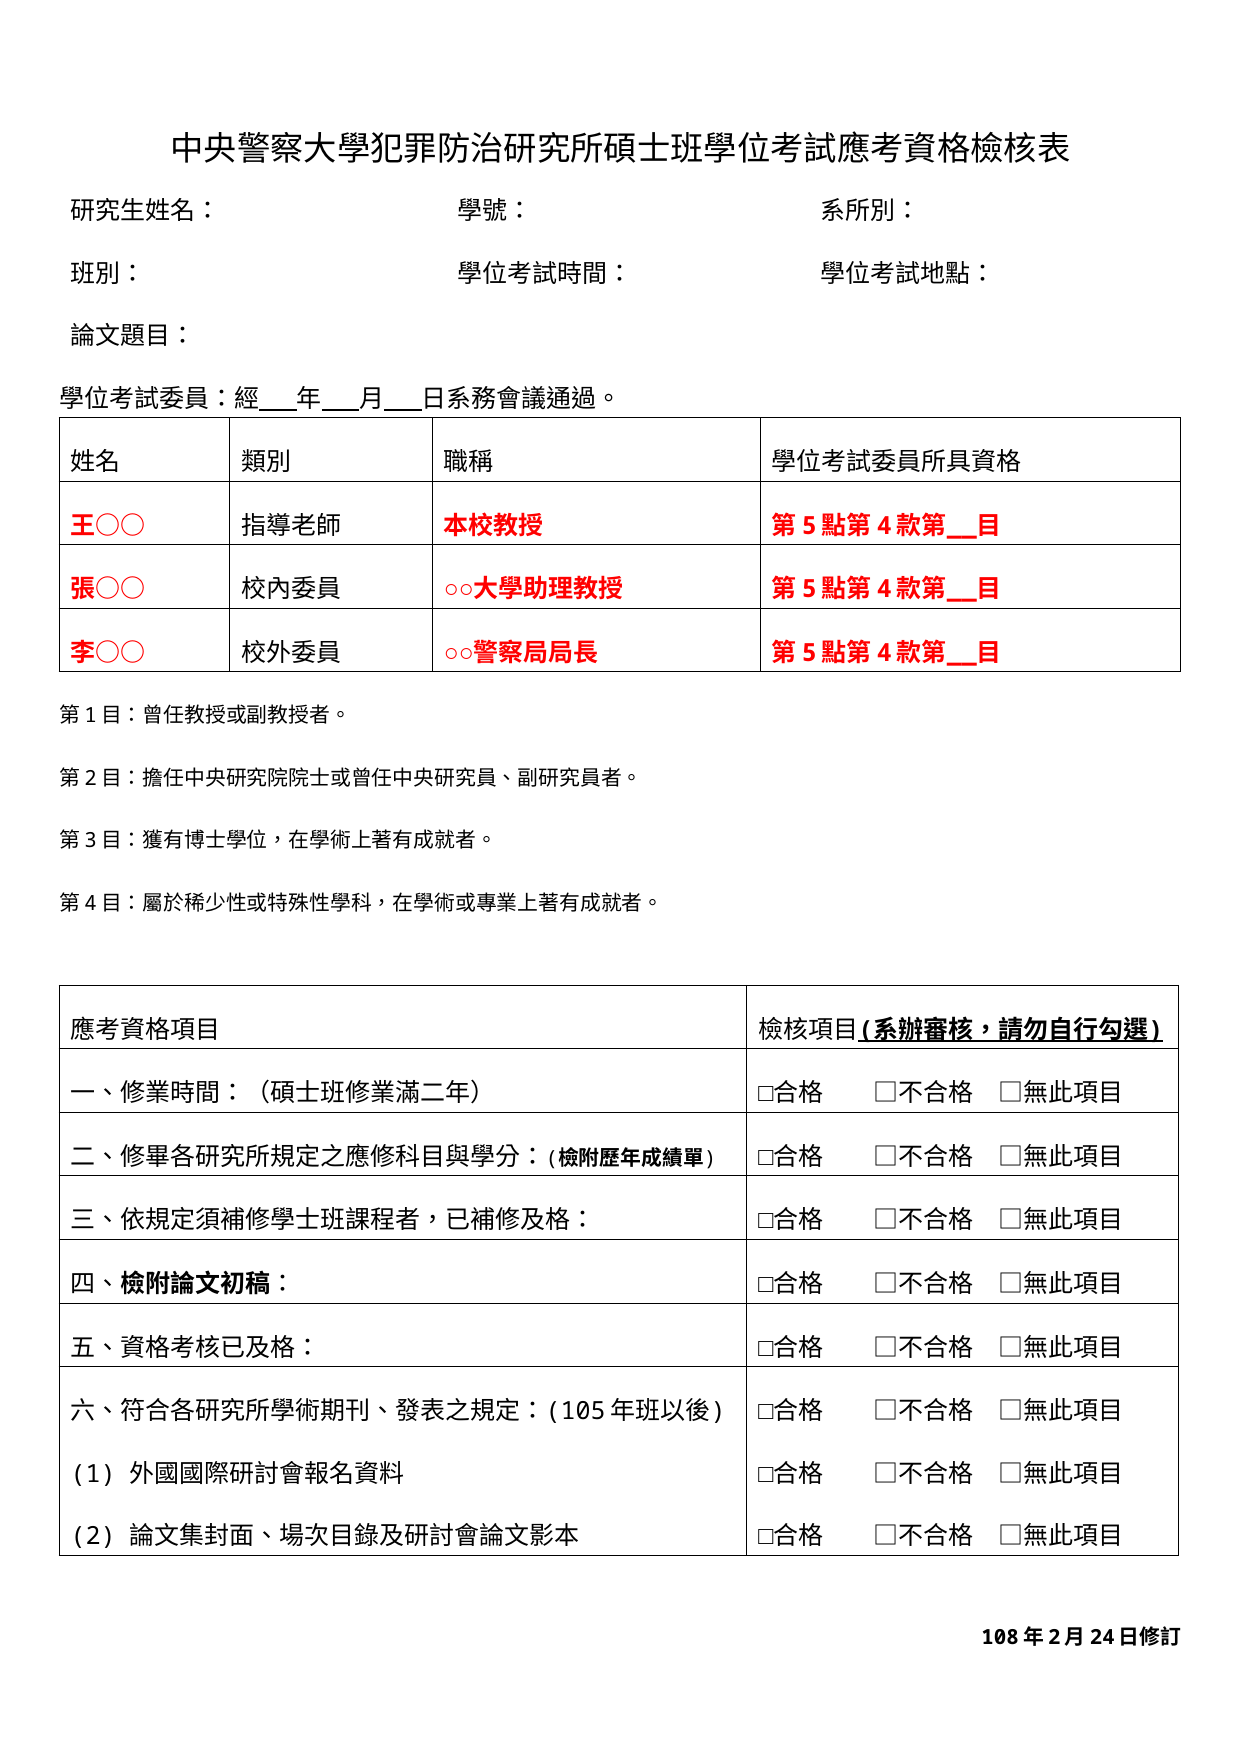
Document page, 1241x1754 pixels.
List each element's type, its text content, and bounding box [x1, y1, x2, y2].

table_cell 六、符合各研究所學術期刊、發表之規定：(105年班以後) 外國國際研討會報名資料 論文集封面、場次目錄及研討會論文影本 影音光碟或發表證明書 國外來回機票票根 [60, 1367, 746, 1554]
table_header 職稱 [433, 418, 760, 481]
text 第3目：獲有博士學位，在學術上著有成就者。 [59, 797, 1181, 860]
table_cell □合格 □不合格 □無此項目 □合格 □不合格 □無此項目 □合格 □不合格 □無此項目 [747, 1367, 1178, 1554]
table_cell ○○警察局局長 [433, 609, 760, 671]
table_cell 一、修業時間：（碩士班修業滿二年） [60, 1049, 746, 1112]
table_cell 第5點第4款第__目 [761, 609, 1180, 671]
table_cell 張○○ [60, 545, 229, 608]
table_cell 四、檢附論文初稿： [60, 1240, 746, 1302]
table_cell 校內委員 [230, 545, 432, 608]
text 第4目：屬於稀少性或特殊性學科，在學術或專業上著有成就者。 [59, 860, 1181, 922]
table_cell 本校教授 [433, 482, 760, 544]
text 第1目：曾任教授或副教授者。 [59, 672, 1181, 735]
text 中央警察大學犯罪防治研究所碩士班學位考試應考資格檢核表 [59, 104, 1181, 167]
table_header 系所別： [809, 167, 1181, 229]
table_cell 校外委員 [230, 609, 432, 671]
table_cell 三、依規定須補修學士班課程者，已補修及格： [60, 1176, 746, 1239]
table_cell 第5點第4款第__目 [761, 545, 1180, 608]
text 第2目：擔任中央研究院院士或曾任中央研究員、副研究員者。 [59, 735, 1181, 797]
table_header 學號： [446, 167, 808, 229]
table_cell 班別： [59, 230, 446, 292]
table_cell 二、修畢各研究所規定之應修科目與學分：(檢附歷年成績單) [60, 1113, 746, 1175]
table_cell 王○○ [60, 482, 229, 544]
table_cell 李○○ [60, 609, 229, 671]
table_cell 第5點第4款第__目 [761, 482, 1180, 544]
table_cell □合格 □不合格 □無此項目 [747, 1049, 1178, 1112]
table_header 研究生姓名： [59, 167, 446, 229]
text 學位考試委員：經 年 月 日系務會議通過。 [59, 354, 1181, 417]
table_cell 學位考試時間： [446, 230, 808, 292]
table_header 姓名 [60, 418, 229, 481]
table_cell ○○大學助理教授 [433, 545, 760, 608]
table_cell 五、資格考核已及格： [60, 1304, 746, 1366]
table_header 檢核項目(系辦審核，請勿自行勾選) [747, 986, 1178, 1048]
table_cell 指導老師 [230, 482, 432, 544]
table_header 應考資格項目 [60, 986, 746, 1048]
table_cell 論文題目： [59, 292, 1181, 354]
table_header 類別 [230, 418, 432, 481]
table_cell □合格 □不合格 □無此項目 [747, 1304, 1178, 1366]
table_cell □合格 □不合格 □無此項目 [747, 1113, 1178, 1175]
table_cell □合格 □不合格 □無此項目 [747, 1240, 1178, 1302]
table_header 學位考試委員所具資格 [761, 418, 1180, 481]
table_cell □合格 □不合格 □無此項目 [747, 1176, 1178, 1239]
table_cell 學位考試地點： [809, 230, 1181, 292]
